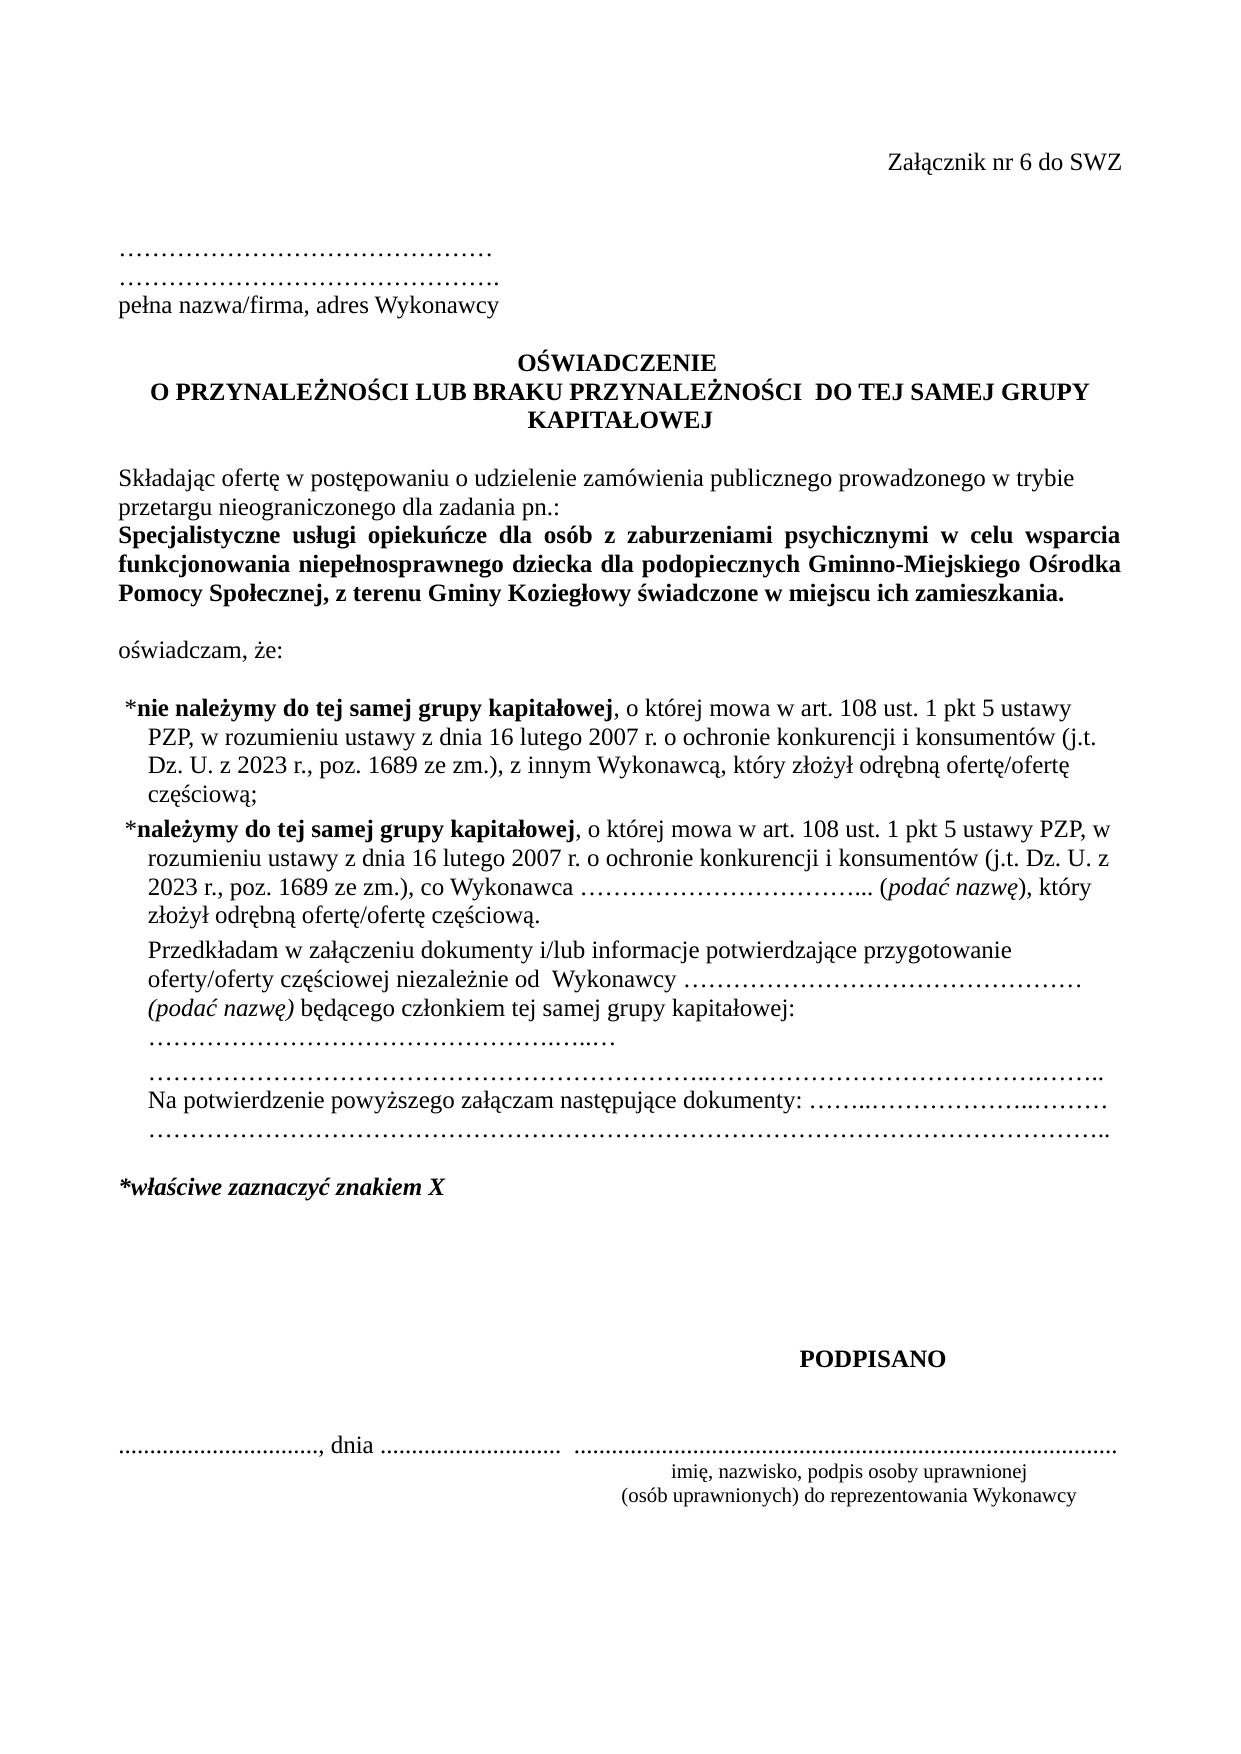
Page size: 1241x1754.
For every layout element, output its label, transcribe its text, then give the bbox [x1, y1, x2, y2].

text OŚWIADCZENIE [118, 348, 1122, 377]
text oświadczam, że: [59, 636, 1122, 664]
text *właściwe zaznaczyć znakiem X [118, 1172, 1122, 1200]
text PODPISANO [650, 1344, 1122, 1373]
text Specjalistyczne usługi opiekuńcze dla osób z zaburzeniami psychicznymi w celu wsparcia funkcjonowania niepełnosprawnego dziecka dla podopiecznych Gminno-Miejskiego Ośrodka Pomocy Społecznej, z terenu Gminy Koziegłowy świadczone w miejscu ich zamieszkania. [118, 521, 1122, 607]
text …………………………………………………………..………………………………….…….. [148, 1057, 1122, 1085]
text  *należymy do tej samej grupy kapitałowej, o której mowa w art. 108 ust. 1 pkt 5 ustawy PZP, w rozumieniu ustawy z dnia 16 lutego 2007 r. o ochronie konkurencji i konsumentów (j.t. Dz. U. z 2023 r., poz. 1689 ze zm.), co Wykonawca ……………………………... (podać nazwę), który złożył odrębną ofertę/ofertę częściową. [118, 814, 1122, 929]
text O PRZYNALEŻNOŚCI LUB BRAKU PRZYNALEŻNOŚCI DO TEJ SAMEJ GRUPY KAPITAŁOWEJ [118, 377, 1122, 434]
text ………………………………………………………………………………. [118, 233, 502, 291]
text Składając ofertę w postępowaniu o udzielenie zamówienia publicznego prowadzonego w trybie przetargu nieograniczonego dla zadania pn.: [118, 463, 1122, 521]
text Przedkładam w załączeniu dokumenty i/lub informacje potwierdzające przygotowanie oferty/oferty częściowej niezależnie od Wykonawcy ………………………………………… (podać nazwę) będącego członkiem tej samej grupy kapitałowej: ………………………………………….…..… [148, 935, 1122, 1050]
text Na potwierdzenie powyższego załączam następujące dokumenty: ……..………………..……… [148, 1085, 1122, 1114]
text pełna nazwa/firma, adres Wykonawcy [118, 291, 502, 319]
text …………………………………………………………………………………………………….. [148, 1114, 1122, 1143]
text  *nie należymy do tej samej grupy kapitałowej, o której mowa w art. 108 ust. 1 pkt 5 ustawy PZP, w rozumieniu ustawy z dnia 16 lutego 2007 r. o ochronie konkurencji i konsumentów (j.t. Dz. U. z 2023 r., poz. 1689 ze zm.), z innym Wykonawcą, który złożył odrębną ofertę/ofertę częściową; [118, 693, 1122, 808]
text Załącznik nr 6 do SWZ [118, 147, 1122, 176]
text (osób uprawnionych) do reprezentowania Wykonawcy [576, 1483, 1122, 1507]
text imię, nazwisko, podpis osoby uprawnionej [576, 1459, 1122, 1483]
text ................................, dnia ............................. ....................................................................................... [118, 1430, 1122, 1459]
